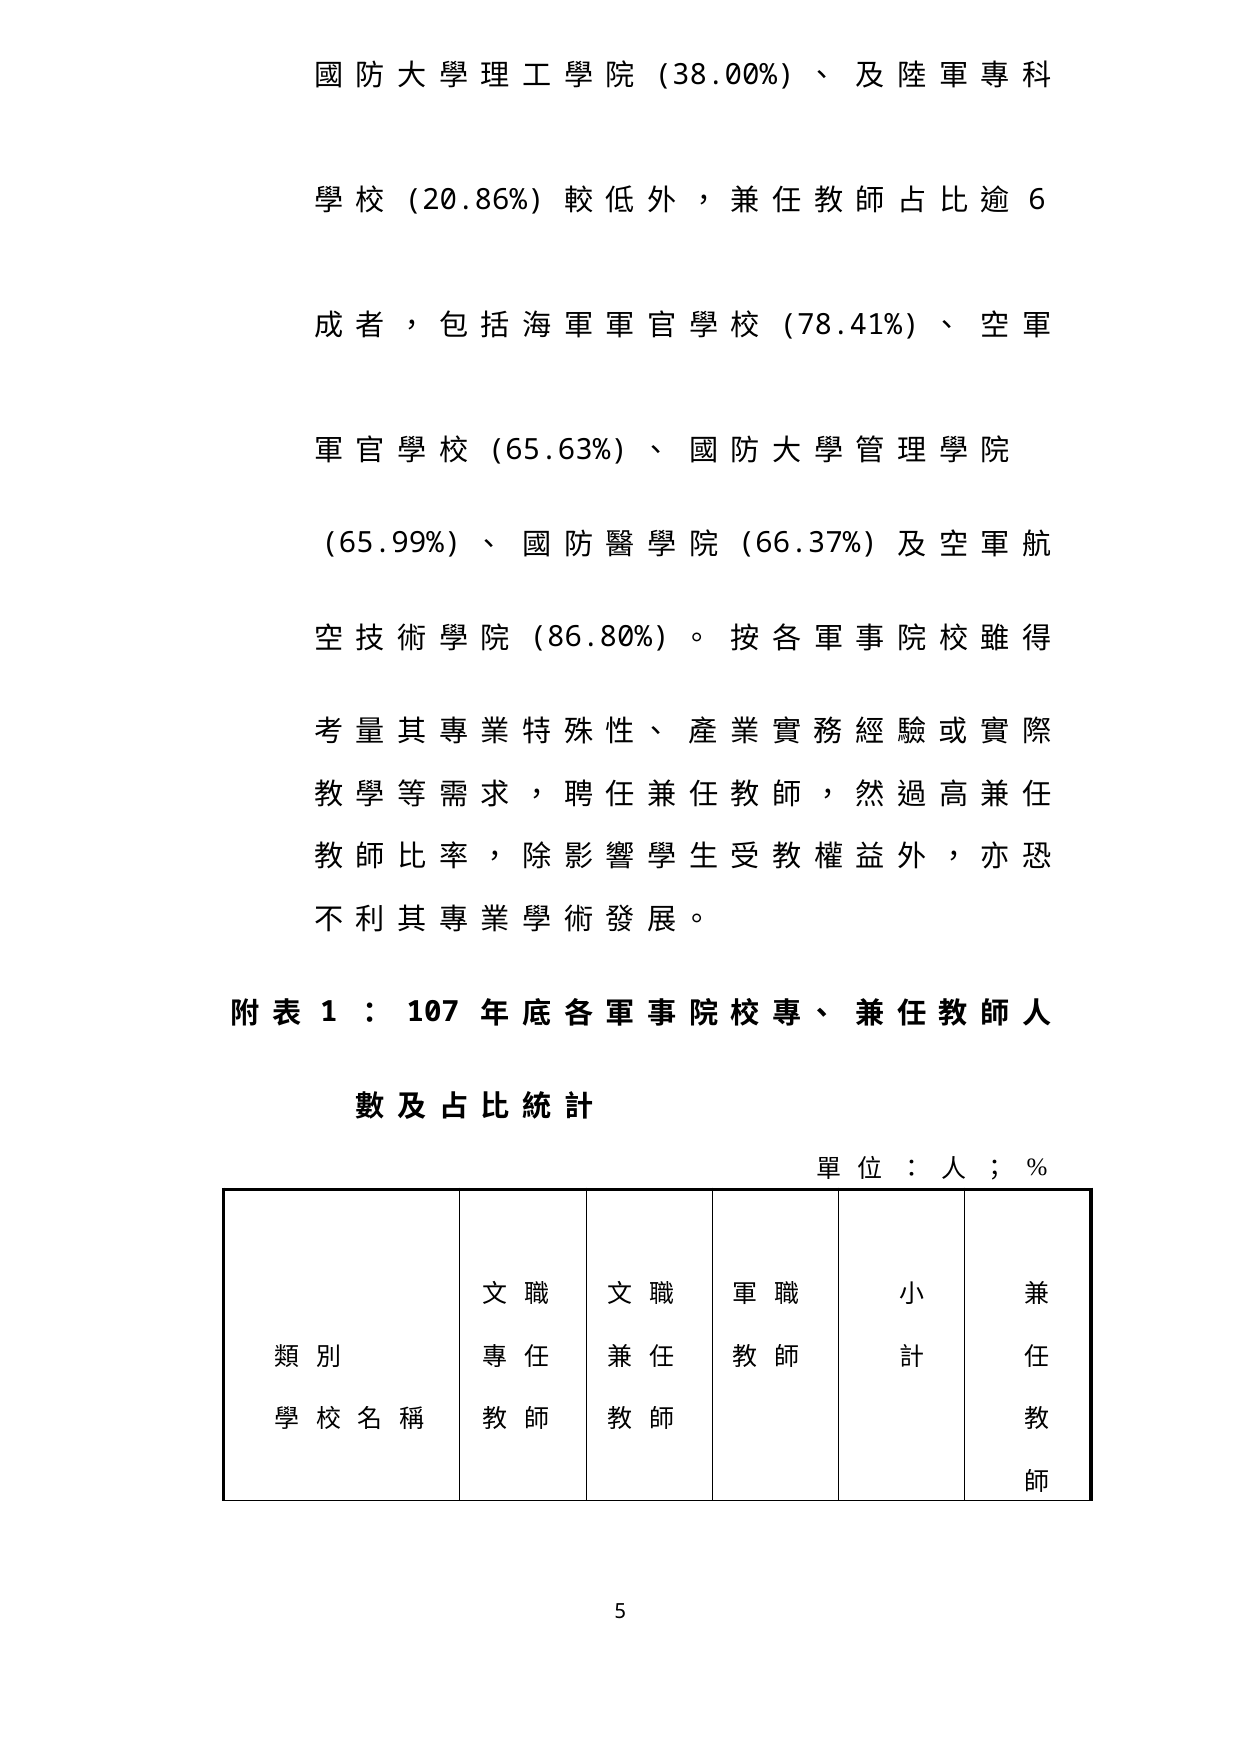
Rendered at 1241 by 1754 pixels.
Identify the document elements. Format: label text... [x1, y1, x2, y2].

table_header 類別 學校名稱 [225, 1191, 459, 1500]
table_header 軍職教師 [713, 1191, 838, 1500]
table_header 小計 [839, 1191, 964, 1500]
table_header 文職兼任教師 [587, 1191, 712, 1500]
text 附表1：107年底各軍事院校專、兼任教師人數及占比統計 [210, 937, 1058, 1125]
table_header 文職專任教師 [460, 1191, 586, 1500]
text 各軍事院校除為國軍培養眾多基層指參及技術幹部外，亦為各軍事機關相關研究案件之主要受託對象，如「軍職人員年金改革財務影響評估報告」即委由國防大學管理學院研析提出，且依國防部107年3月6日就參謀本部106年度教育訓練業務預算解凍向本院所提書面報告亦指陳略以：「本部所屬校院年度均需配合高等教育評鑑中心實施校務評鑑，其中教師學術研究成果發表，係評鑑重要檢視指標，亦是各校院明確訂定國內外學術地位之基石。…」爰提升專任教師人數及比率，除有助於提升教學品質外，對各校專業學術發展亦有一定助益。然經檢視各軍事院校截至107年底兼任教師占全體軍文職教師比率(詳附表1)，除陸軍軍官學校(27.96%)、國防大學理工學院(38.00%)、及陸軍專科學校(20.86%)較低外，兼任教師占比逾6成者，包括海軍軍官學校(78.41%)、空軍軍官學校(65.63%)、國防大學管理學院(65.99%)、國防醫學院(66.37%)及空軍航空技術學院(86.80%)。按各軍事院校雖得考量其專業特殊性、產業實務經驗或實際教學等需求，聘任兼任教師，然過高兼任教師比率，除影響學生受教權益外，亦恐不利其專業學術發展。 [271, 0, 1058, 937]
text 單位：人；% [153, 1125, 1058, 1187]
table_header 兼任教師 [965, 1191, 1089, 1500]
